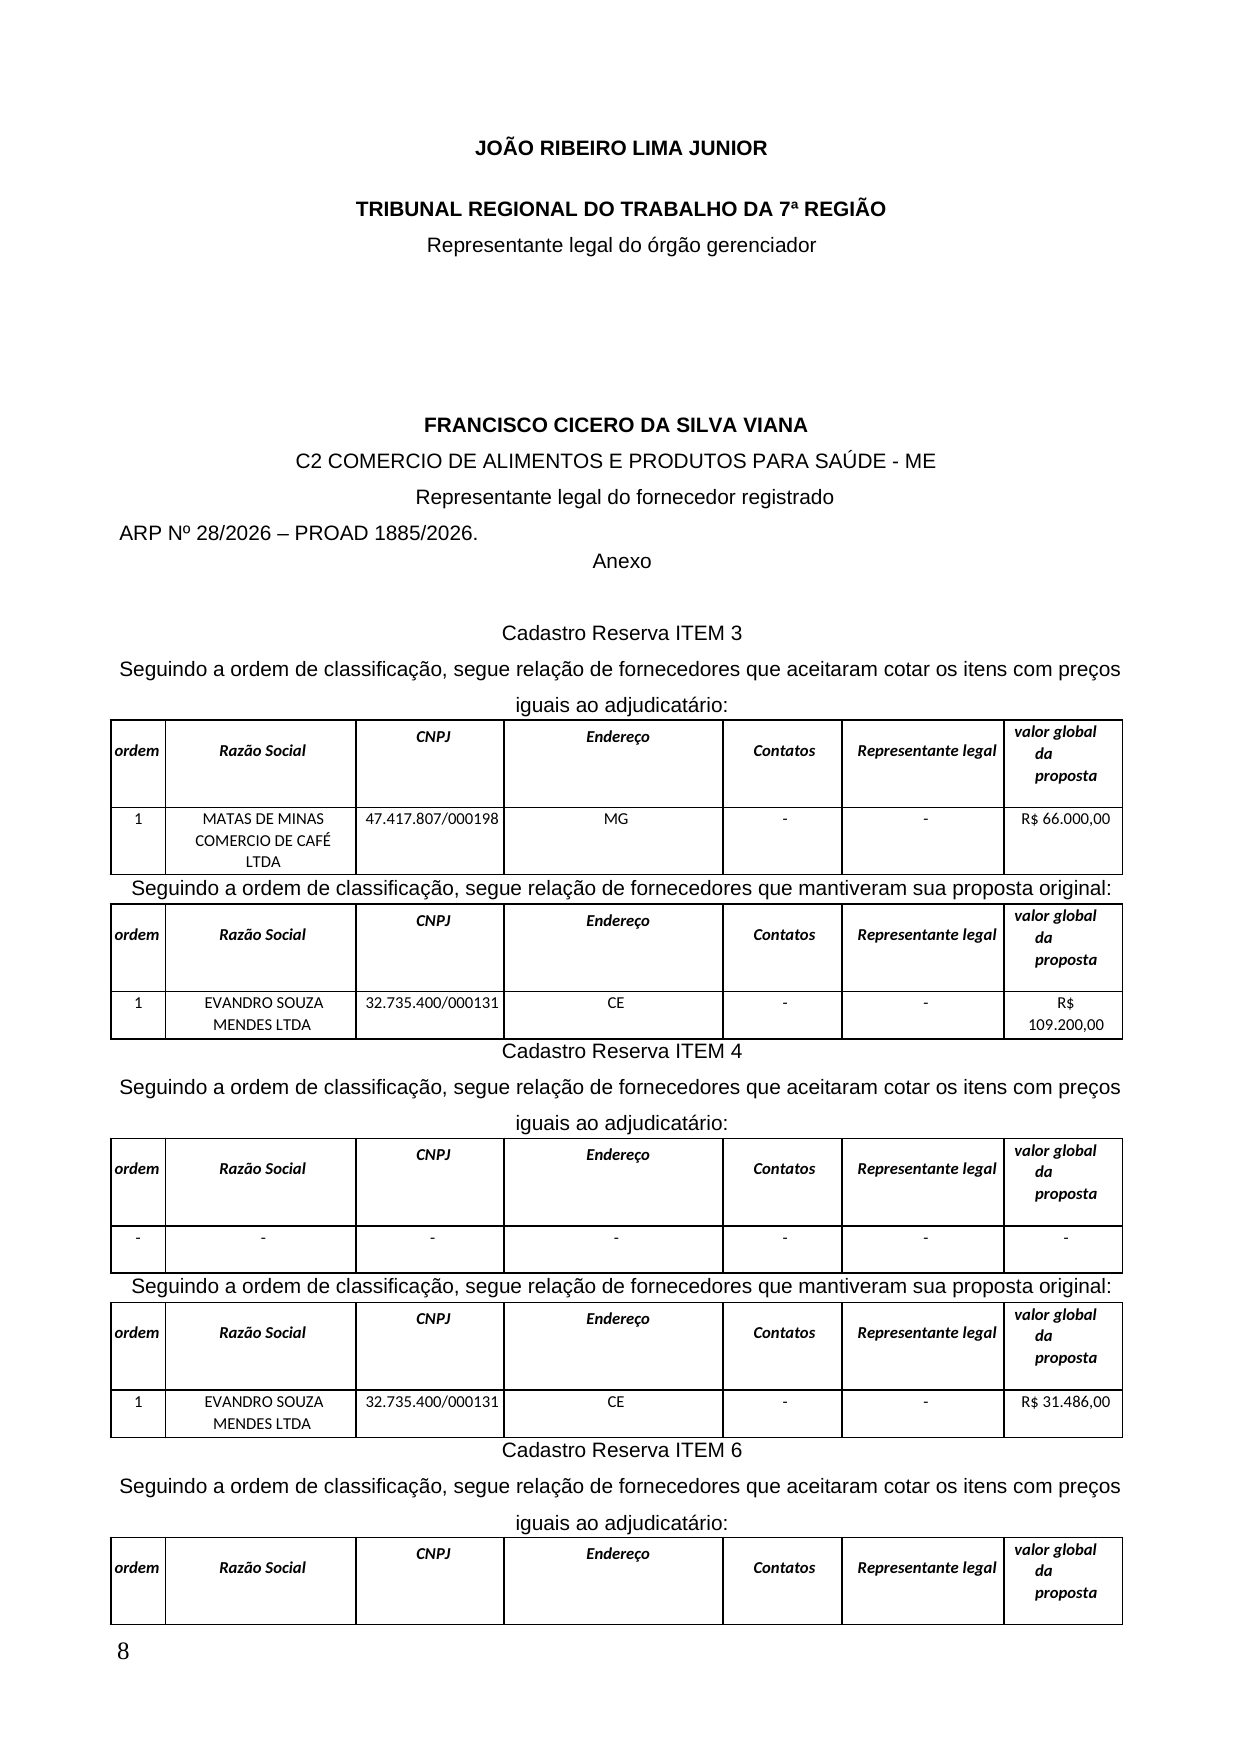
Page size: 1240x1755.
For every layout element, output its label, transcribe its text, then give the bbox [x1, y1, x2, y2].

table_header [505, 905, 513, 991]
table_cell [366, 762, 503, 806]
text iguais ao adjudicatário: [119, 693, 1125, 717]
table_header valor global da proposta [1014, 1538, 1122, 1624]
table_header [724, 1139, 733, 1225]
table_cell [513, 946, 722, 991]
table_cell CE [505, 992, 722, 1037]
table_header Contatos [733, 1303, 841, 1344]
table_cell - [843, 1391, 1003, 1436]
table_header [366, 742, 503, 762]
table_header [1005, 1139, 1014, 1225]
table_header [505, 1139, 513, 1225]
table_cell [852, 762, 1003, 806]
table_cell [513, 762, 722, 806]
table_header [357, 1139, 366, 1225]
table_cell 47.417.807/000198 [357, 808, 503, 874]
table_header [843, 1139, 852, 1225]
table_header [724, 721, 733, 806]
table_cell [366, 1345, 503, 1389]
table_header [724, 1538, 733, 1624]
table_cell [175, 762, 355, 806]
table_cell [733, 762, 841, 806]
table_cell - [505, 1227, 722, 1272]
table_cell [366, 946, 503, 991]
table_header ordem [112, 1538, 165, 1579]
table_cell [733, 1345, 841, 1389]
table_cell R$ 109.200,00 [1005, 992, 1122, 1037]
table_header [843, 1303, 852, 1389]
table_cell - [357, 1227, 503, 1272]
table_header [724, 905, 733, 991]
table_header [513, 1324, 722, 1344]
table_cell - [724, 1227, 841, 1272]
table_cell [366, 1180, 503, 1225]
table_header [166, 1538, 175, 1624]
table_cell [175, 1579, 355, 1624]
table_header Razão Social [175, 1321, 355, 1344]
table_header [357, 1538, 366, 1624]
table_cell 32.735.400/000131 [357, 1391, 503, 1436]
text ARP Nº 28/2026 – PROAD 1885/2026. [119, 521, 1123, 544]
table_header Contatos [733, 1538, 841, 1579]
table_cell EVANDRO SOUZA MENDES LTDA [166, 1391, 355, 1436]
table_header Razão Social [175, 739, 355, 762]
table_header Razão Social [175, 1157, 355, 1180]
text Cadastro Reserva ITEM 6 [119, 1438, 1125, 1462]
text C2 COMERCIO DE ALIMENTOS E PRODUTOS PARA SAÚDE - ME [119, 449, 1119, 473]
table_header [366, 1324, 503, 1344]
text Seguindo a ordem de classificação, segue relação de fornecedores que mantiveram sua proposta original: [131, 1274, 1123, 1298]
table_header [357, 1303, 366, 1389]
table_cell [112, 1180, 165, 1225]
table_header [1005, 721, 1014, 806]
table_header [843, 905, 852, 991]
table_cell [366, 1579, 503, 1624]
table_cell - [843, 1227, 1003, 1272]
table_header [724, 1303, 733, 1389]
table_header [513, 1559, 722, 1579]
table_cell [175, 946, 355, 991]
table_header Representante legal [852, 1556, 1003, 1579]
table_cell [175, 1345, 355, 1389]
table_header [366, 1160, 503, 1180]
table_cell [112, 946, 165, 991]
table_header [505, 1303, 513, 1389]
text FRANCISCO CICERO DA SILVA VIANA [117, 413, 1121, 437]
table_header [357, 905, 366, 991]
table_cell - [166, 1227, 355, 1272]
table_cell [112, 1579, 165, 1624]
table_header [843, 721, 852, 806]
table_header Contatos [733, 905, 841, 946]
text JOÃO RIBEIRO LIMA JUNIOR [117, 136, 1125, 159]
table_cell 1 [112, 1391, 165, 1436]
table_cell [733, 1579, 841, 1624]
table_cell [852, 1180, 1003, 1225]
text Cadastro Reserva ITEM 4 [119, 1039, 1125, 1063]
table_cell [852, 946, 1003, 991]
text Seguindo a ordem de classificação, segue relação de fornecedores que aceitaram cotar os itens com preços [119, 657, 1123, 681]
table_cell 32.735.400/000131 [357, 992, 503, 1037]
text iguais ao adjudicatário: [119, 1111, 1125, 1135]
table_header valor global da proposta [1014, 721, 1122, 806]
table_header [513, 926, 722, 946]
table_header [366, 926, 503, 946]
table_cell - [724, 1391, 841, 1436]
table_cell - [1005, 1227, 1122, 1272]
table_header valor global da proposta [1014, 905, 1122, 991]
table_cell R$ 66.000,00 [1005, 808, 1122, 874]
text TRIBUNAL REGIONAL DO TRABALHO DA 7ª REGIÃO [117, 197, 1125, 221]
table_header Contatos [733, 1139, 841, 1180]
table_cell - [843, 992, 1003, 1037]
table_header [166, 1139, 175, 1225]
table_cell [513, 1579, 722, 1624]
table_cell - [112, 1227, 165, 1272]
table_cell [733, 1180, 841, 1225]
text Seguindo a ordem de classificação, segue relação de fornecedores que mantiveram sua proposta original: [131, 875, 1123, 899]
text Seguindo a ordem de classificação, segue relação de fornecedores que aceitaram cotar os itens com preços [119, 1474, 1123, 1498]
table_header [513, 1160, 722, 1180]
table_header [513, 742, 722, 762]
table_cell [513, 1345, 722, 1389]
text Representante legal do órgão gerenciador [119, 233, 1125, 257]
text Representante legal do fornecedor registrado [119, 485, 1125, 509]
table_header Representante legal [852, 923, 1003, 946]
text Seguindo a ordem de classificação, segue relação de fornecedores que aceitaram cotar os itens com preços [119, 1075, 1123, 1099]
table_header [166, 905, 175, 991]
table_cell - [724, 992, 841, 1037]
table_header [1005, 1538, 1014, 1624]
table_header ordem [112, 1303, 165, 1344]
table_cell 1 [112, 808, 165, 874]
table_header valor global da proposta [1014, 1139, 1122, 1225]
table_cell [852, 1345, 1003, 1389]
table_header [1005, 905, 1014, 991]
table_cell [733, 946, 841, 991]
table_header [843, 1538, 852, 1624]
table_header ordem [112, 1139, 165, 1180]
table_cell R$ 31.486,00 [1005, 1391, 1122, 1436]
text iguais ao adjudicatário: [119, 1510, 1125, 1534]
table_header valor global da proposta [1014, 1303, 1122, 1389]
table_cell MG [505, 808, 722, 874]
text Anexo [119, 549, 1125, 573]
table_header [505, 1538, 513, 1624]
table_cell 1 [112, 992, 165, 1037]
table_cell [852, 1579, 1003, 1624]
table_header [166, 721, 175, 806]
table_header Representante legal [852, 1321, 1003, 1344]
table_cell EVANDRO SOUZA MENDES LTDA [166, 992, 355, 1037]
table_header Razão Social [175, 1556, 355, 1579]
table_cell - [724, 808, 841, 874]
table_cell - [843, 808, 1003, 874]
table_cell CE [505, 1391, 722, 1436]
table_header [1005, 1303, 1014, 1389]
table_header ordem [112, 905, 165, 946]
text Cadastro Reserva ITEM 3 [119, 621, 1125, 645]
table_cell [175, 1180, 355, 1225]
table_header Representante legal [852, 739, 1003, 762]
table_header [166, 1303, 175, 1389]
table_header [505, 721, 513, 806]
table_header Contatos [733, 721, 841, 762]
table_header Razão Social [175, 923, 355, 946]
table_cell [513, 1180, 722, 1225]
table_cell [112, 1345, 165, 1389]
table_header [357, 721, 366, 806]
table_cell [112, 762, 165, 806]
table_header Representante legal [852, 1157, 1003, 1180]
table_header [366, 1559, 503, 1579]
table_header ordem [112, 721, 165, 762]
table_cell MATAS DE MINAS COMERCIO DE CAFÉ LTDA [166, 808, 355, 874]
